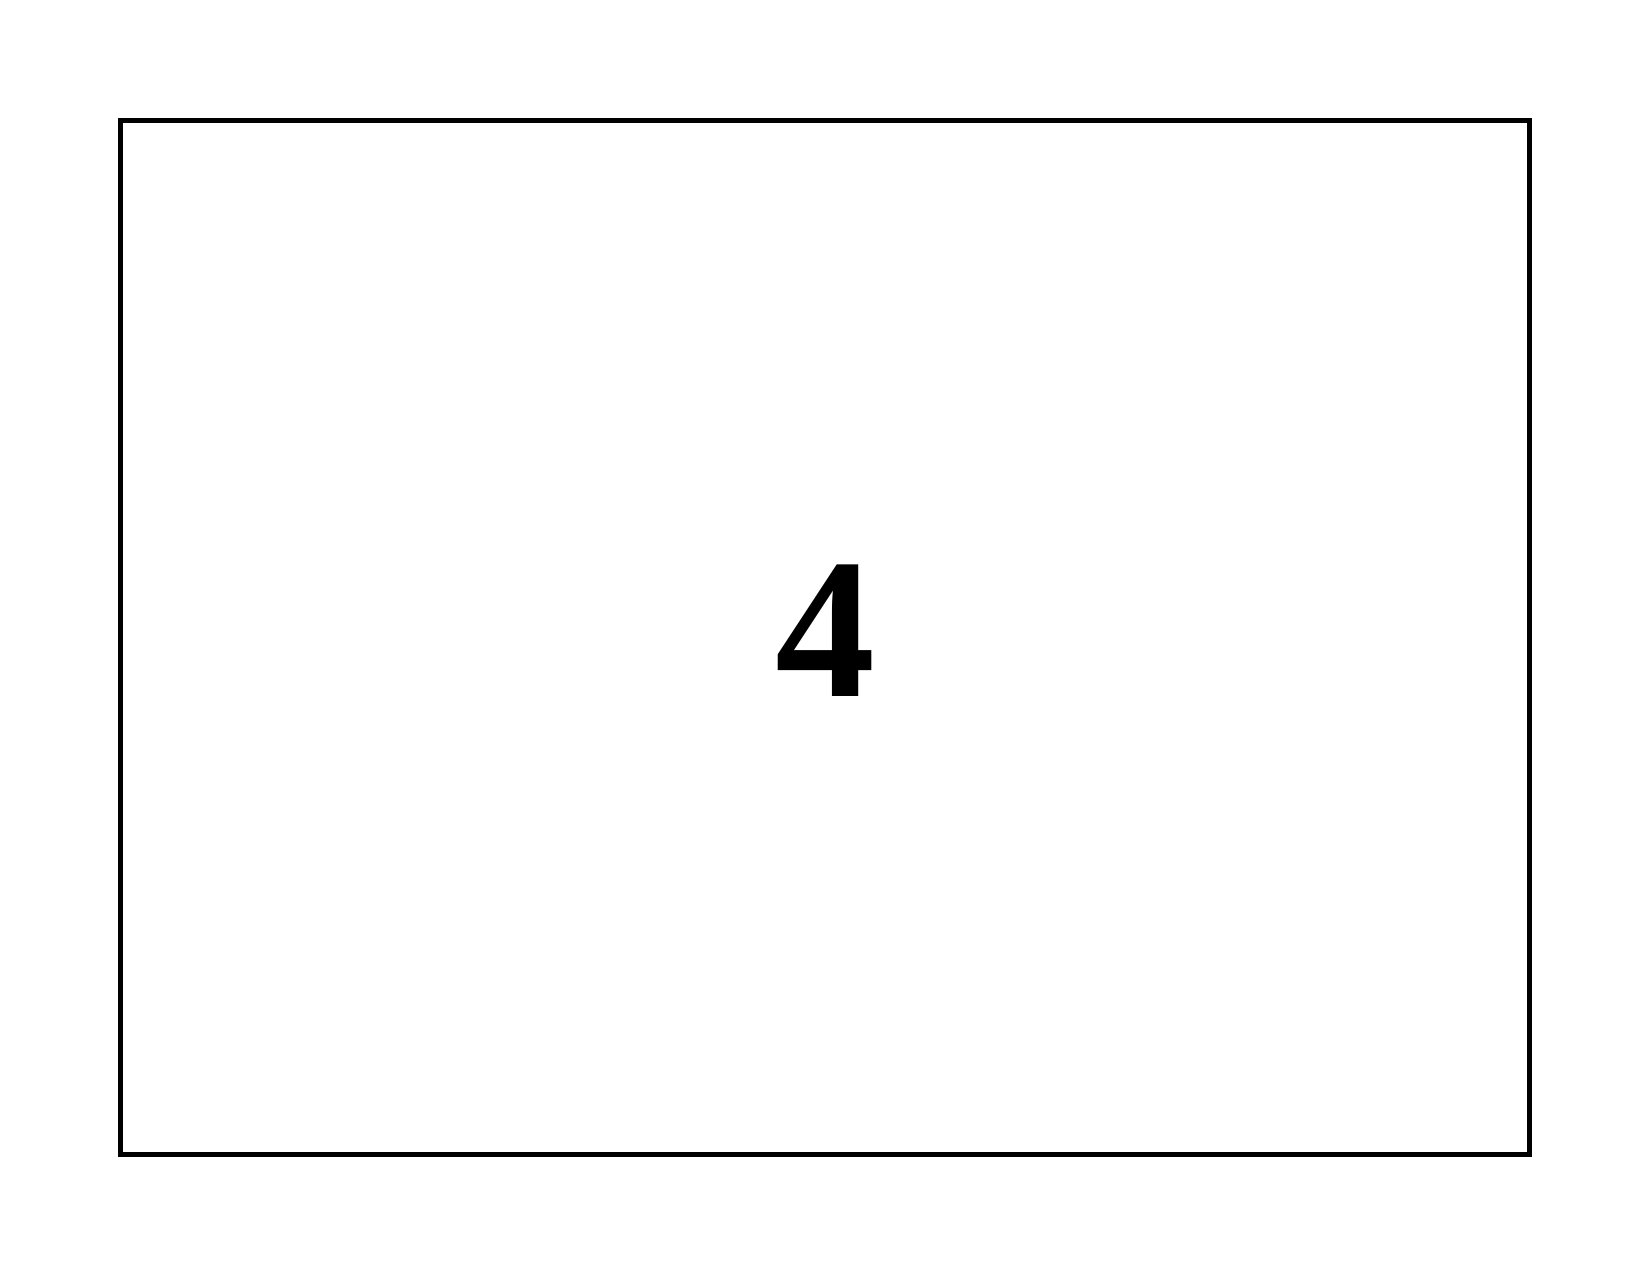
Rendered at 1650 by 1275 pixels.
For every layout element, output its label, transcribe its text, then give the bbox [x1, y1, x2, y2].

text 4 [126, 509, 1524, 739]
